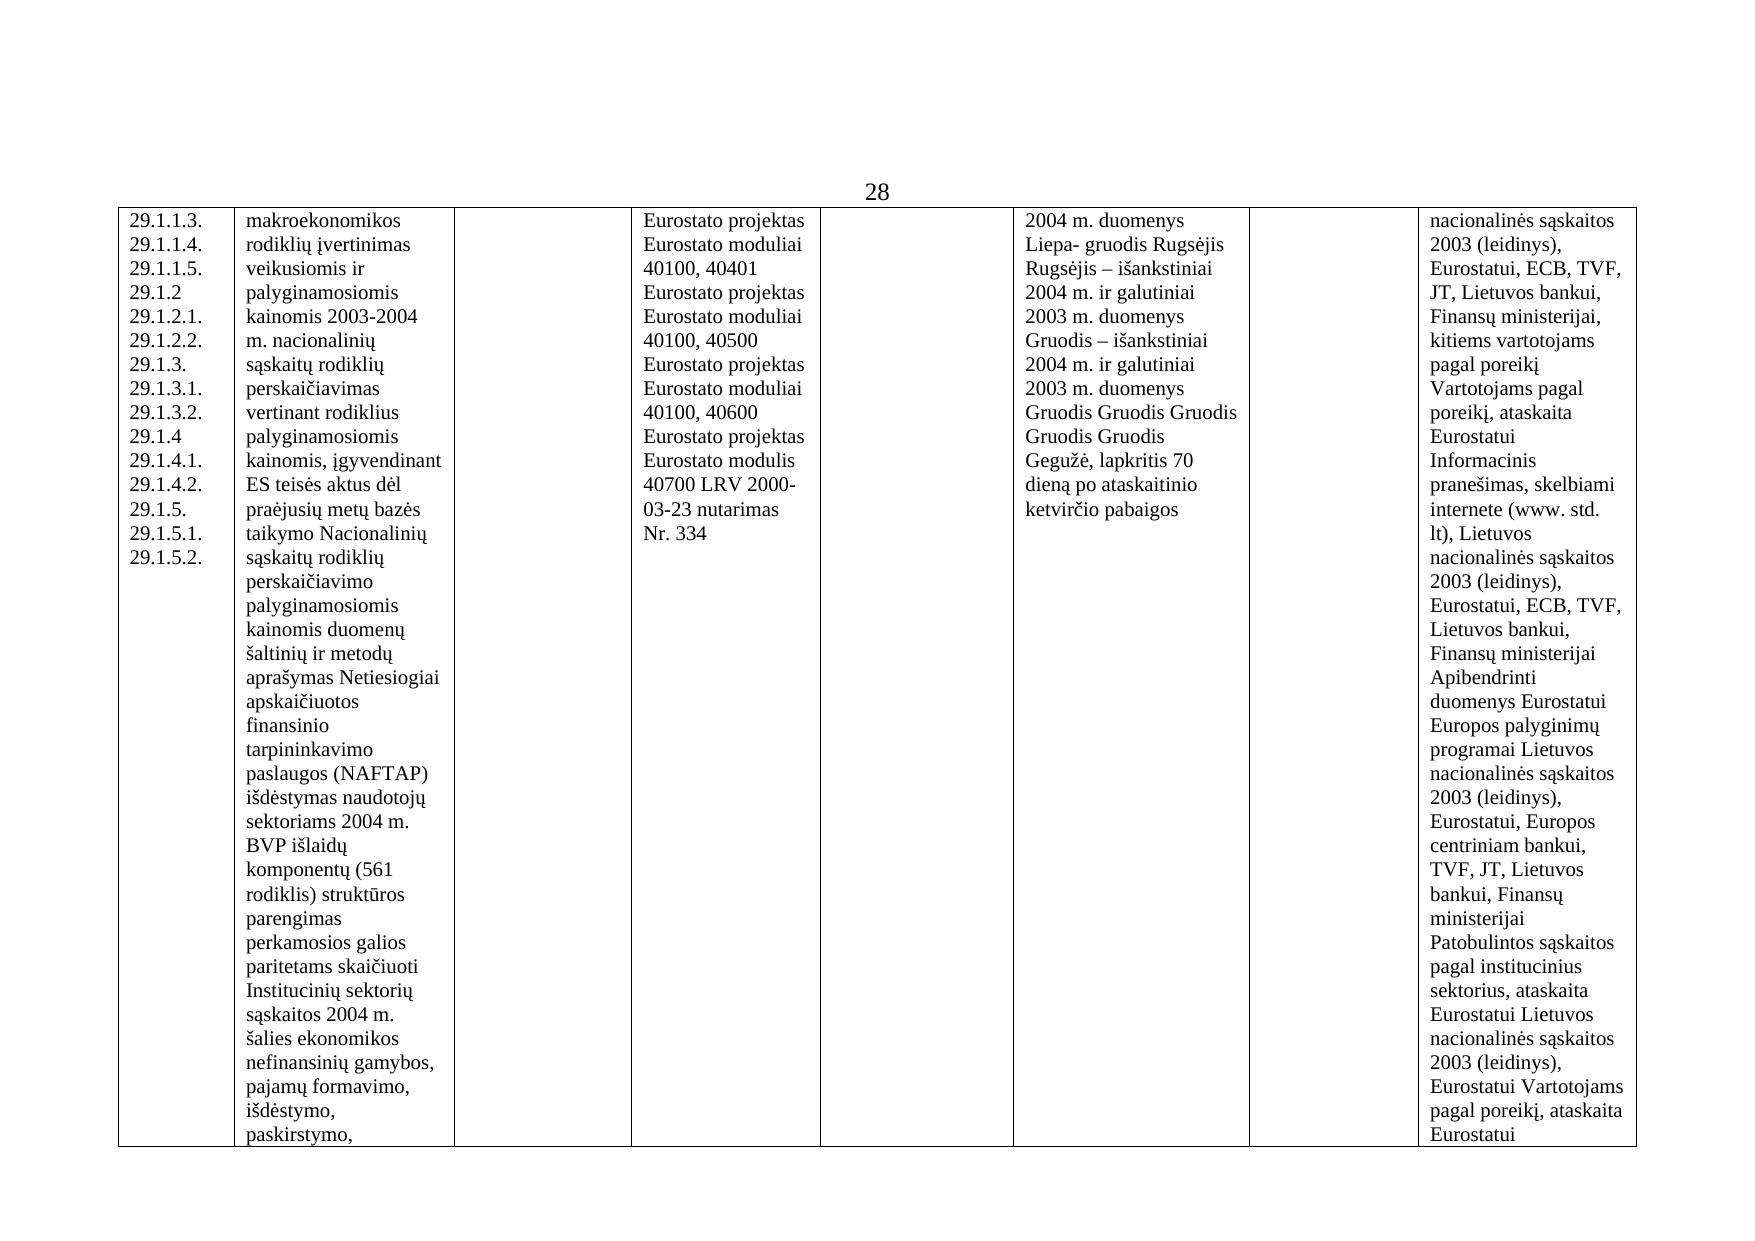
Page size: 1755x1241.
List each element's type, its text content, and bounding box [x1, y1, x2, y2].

table_cell 2004 m. duomenys Liepa- gruodis Rugsėjis Rugsėjis – išankstiniai 2004 m. ir galutiniai 2003 m. duomenys Gruodis – išankstiniai 2004 m. ir galutiniai 2003 m. duomenys Gruodis Gruodis Gruodis Gruodis Gruodis Gegužė, lapkritis 70 dieną po ataskaitinio ketvirčio pabaigos [1014, 208, 1249, 1146]
table_cell [1250, 208, 1418, 1146]
table_cell makroekonomikos rodiklių įvertinimas veikusiomis ir palyginamosiomis kainomis 2003-2004 m. nacionalinių sąskaitų rodiklių perskaičiavimas vertinant rodiklius palyginamosiomis kainomis, įgyvendinant ES teisės aktus dėl praėjusių metų bazės taikymo Nacionalinių sąskaitų rodiklių perskaičiavimo palyginamosiomis kainomis duomenų šaltinių ir metodų aprašymas Netiesiogiai apskaičiuotos finansinio tarpininkavimo paslaugos (NAFTAP) išdėstymas naudotojų sektoriams 2004 m. BVP išlaidų komponentų (561 rodiklis) struktūros parengimas perkamosios galios paritetams skaičiuoti Institucinių sektorių sąskaitos 2004 m. šalies ekonomikos nefinansinių gamybos, pajamų formavimo, išdėstymo, paskirstymo, [235, 208, 454, 1146]
table_cell [455, 208, 631, 1146]
table_cell nacionalinės sąskaitos 2003 (leidinys), Eurostatui, ECB, TVF, JT, Lietuvos bankui, Finansų ministerijai, kitiems vartotojams pagal poreikį Vartotojams pagal poreikį, ataskaita Eurostatui Informacinis pranešimas, skelbiami internete (www. std. lt), Lietuvos nacionalinės sąskaitos 2003 (leidinys), Eurostatui, ECB, TVF, Lietuvos bankui, Finansų ministerijai Apibendrinti duomenys Eurostatui Europos palyginimų programai Lietuvos nacionalinės sąskaitos 2003 (leidinys), Eurostatui, Europos centriniam bankui, TVF, JT, Lietuvos bankui, Finansų ministerijai Patobulintos sąskaitos pagal institucinius sektorius, ataskaita Eurostatui Lietuvos nacionalinės sąskaitos 2003 (leidinys), Eurostatui Vartotojams pagal poreikį, ataskaita Eurostatui [1419, 208, 1636, 1146]
table_cell Eurostato projektas Eurostato moduliai 40100, 40401 Eurostato projektas Eurostato moduliai 40100, 40500 Eurostato projektas Eurostato moduliai 40100, 40600 Eurostato projektas Eurostato modulis 40700 LRV 2000-03-23 nutarimas Nr. 334 [632, 208, 820, 1146]
table_cell 29.1.1.3. 29.1.1.4. 29.1.1.5. 29.1.2 29.1.2.1. 29.1.2.2. 29.1.3. 29.1.3.1. 29.1.3.2. 29.1.4 29.1.4.1. 29.1.4.2. 29.1.5. 29.1.5.1. 29.1.5.2. [119, 208, 234, 1146]
table_cell [821, 208, 1013, 1146]
